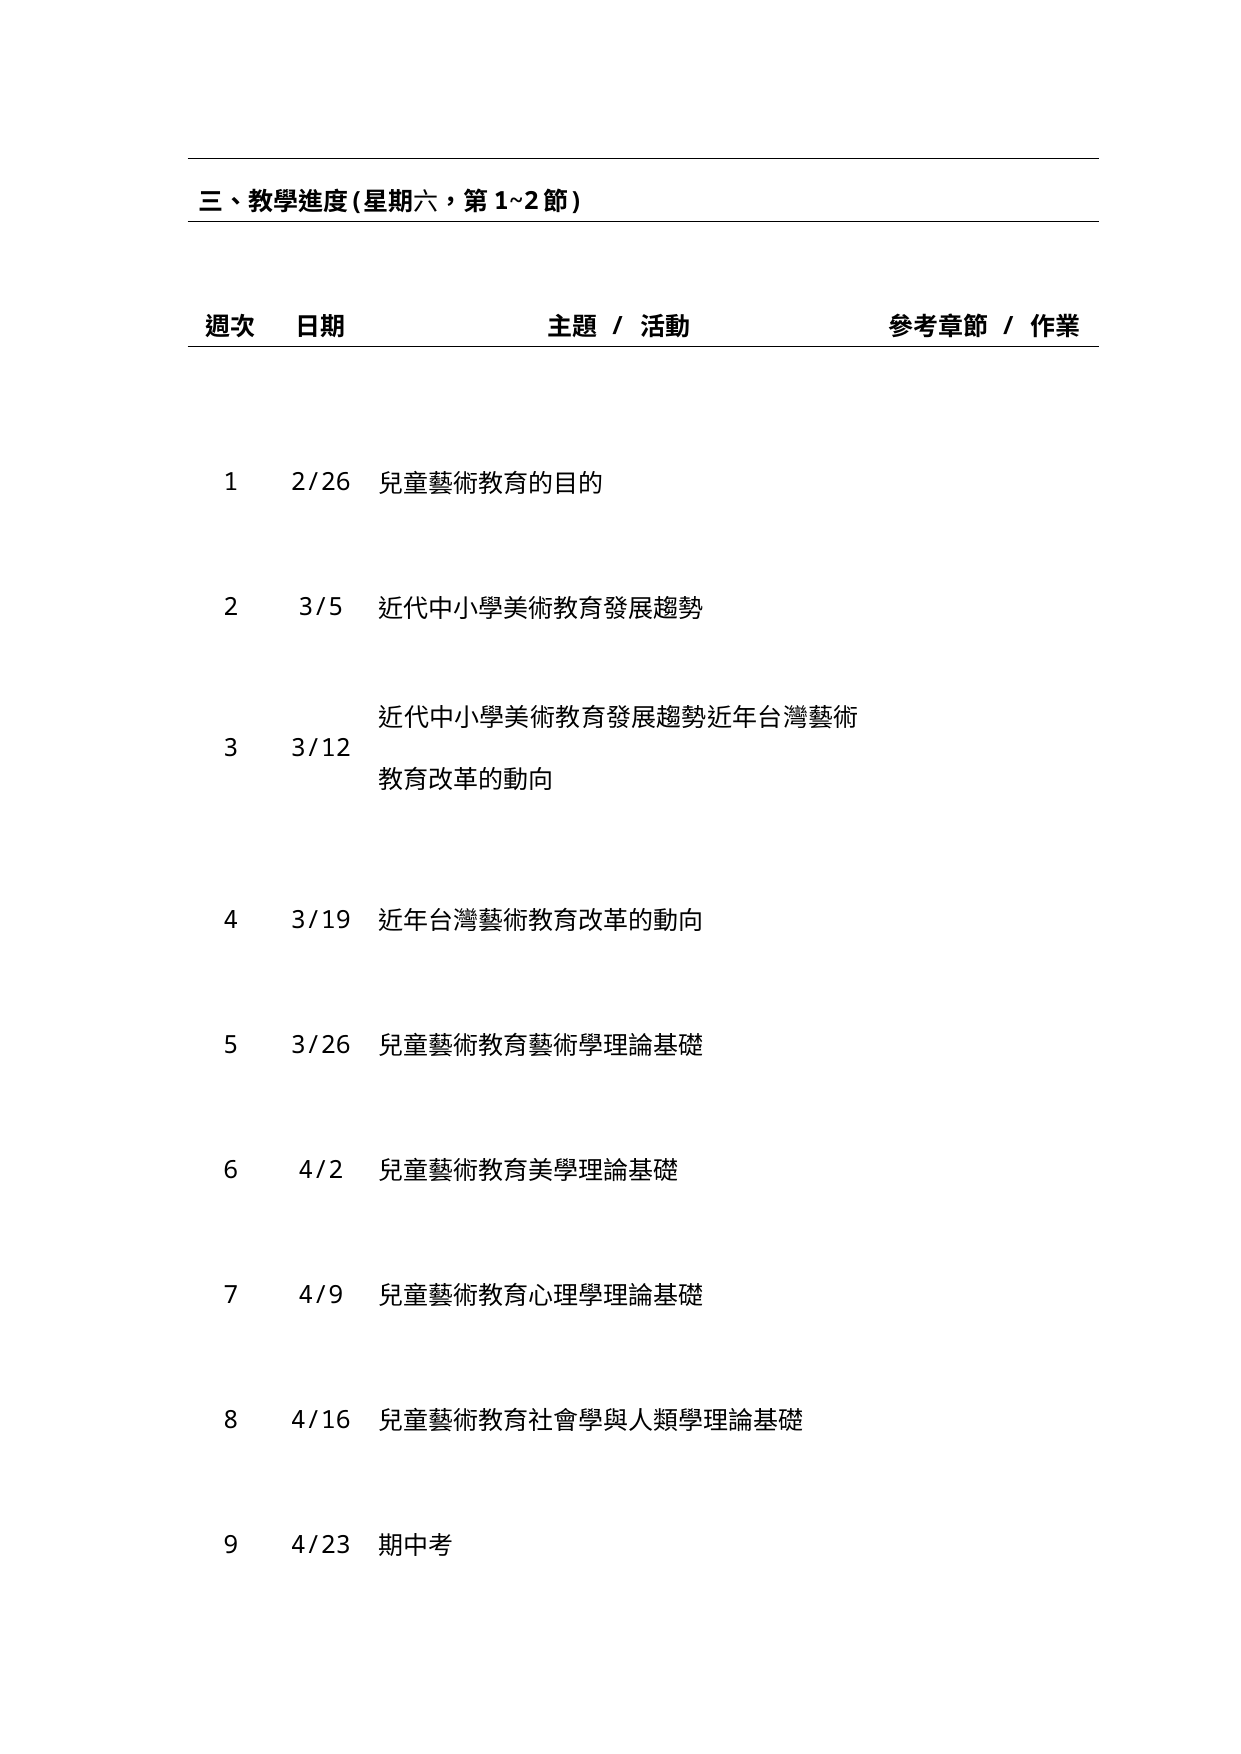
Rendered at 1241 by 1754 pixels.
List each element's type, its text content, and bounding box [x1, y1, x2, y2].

table_cell 兒童藝術教育美學理論基礎 [368, 1096, 870, 1221]
table_cell 2 [188, 533, 274, 658]
table_cell [870, 347, 1099, 533]
table_cell [870, 658, 1099, 814]
table_cell 9 [188, 1471, 274, 1596]
table_cell 兒童藝術教育心理學理論基礎 [368, 1221, 870, 1346]
table_cell 4/23 [274, 1471, 367, 1596]
table_cell 近代中小學美術教育發展趨勢近年台灣藝術教育改革的動向 [368, 658, 870, 814]
table_cell 4/9 [274, 1221, 367, 1346]
table_cell 4/2 [274, 1096, 367, 1221]
table_cell 6 [188, 1096, 274, 1221]
table_cell 3 [188, 658, 274, 814]
table_cell [870, 1096, 1099, 1221]
table_cell 3/12 [274, 658, 367, 814]
table_cell [870, 815, 1099, 971]
table_cell 3/5 [274, 533, 367, 658]
table_cell 兒童藝術教育的目的 [368, 347, 870, 533]
table_cell 近年台灣藝術教育改革的動向 [368, 815, 870, 971]
table_cell 主題 / 活動 [368, 222, 870, 346]
table_cell 兒童藝術教育藝術學理論基礎 [368, 971, 870, 1096]
table_cell [870, 1346, 1099, 1471]
table_cell 5 [188, 971, 274, 1096]
table_cell [870, 1221, 1099, 1346]
table_cell 1 [188, 347, 274, 533]
table_cell 4 [188, 815, 274, 971]
table_cell 3/19 [274, 815, 367, 971]
table_cell 8 [188, 1346, 274, 1471]
table_cell 週次 [188, 222, 274, 346]
table_cell 7 [188, 1221, 274, 1346]
table_cell 2/26 [274, 347, 367, 533]
table_cell 近代中小學美術教育發展趨勢 [368, 533, 870, 658]
table_cell [870, 159, 1099, 221]
table_cell [870, 533, 1099, 658]
table_cell 4/16 [274, 1346, 367, 1471]
table_cell [870, 971, 1099, 1096]
table_cell 日期 [274, 222, 367, 346]
table_cell 期中考 [368, 1471, 870, 1596]
table_cell 兒童藝術教育社會學與人類學理論基礎 [368, 1346, 870, 1471]
table_cell 3/26 [274, 971, 367, 1096]
table_cell 三、教學進度(星期六，第1~2節) [188, 159, 870, 221]
table_cell 參考章節 / 作業 [870, 222, 1099, 346]
table_cell [870, 1471, 1099, 1596]
